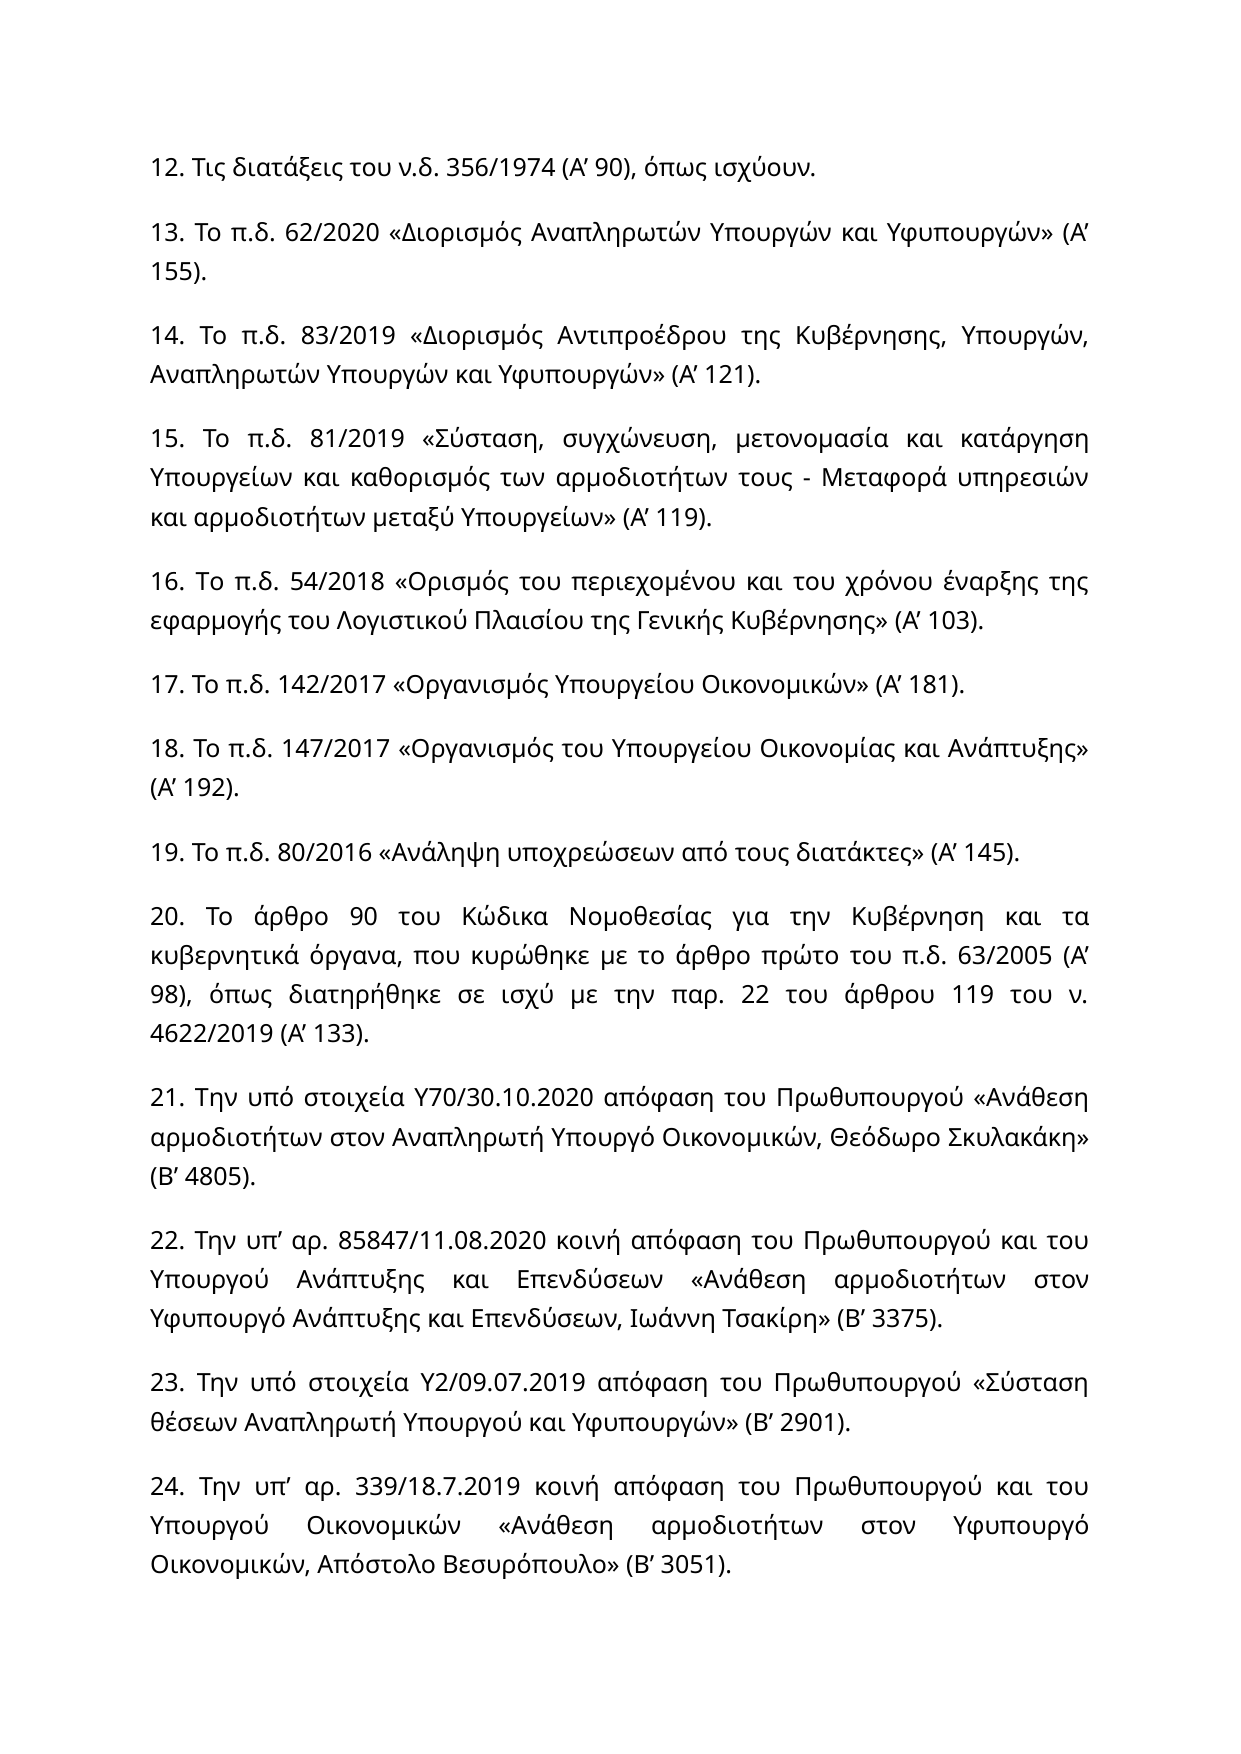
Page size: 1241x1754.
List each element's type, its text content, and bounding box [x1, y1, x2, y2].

text 20. Το άρθρο 90 του Κώδικα Νομοθεσίας για την Κυβέρνηση και τα κυβερνητικά όργανα, που κυρώθηκε με το άρθρο πρώτο του π.δ. 63/2005 (Α’ 98), όπως διατηρήθηκε σε ισχύ με την παρ. 22 του άρθρου 119 του ν. 4622/2019 (Α’ 133). [150, 898, 1090, 1050]
text 13. Το π.δ. 62/2020 «Διορισμός Αναπληρωτών Υπουργών και Υφυπουργών» (Α’ 155). [150, 214, 1090, 287]
text 24. Την υπ’ αρ. 339/18.7.2019 κοινή απόφαση του Πρωθυπουργού και του Υπουργού Οικονομικών «Ανάθεση αρμοδιοτήτων στον Υφυπουργό Οικονομικών, Απόστολο Βεσυρόπουλο» (Β’ 3051). [150, 1468, 1090, 1581]
text 16. Τo π.δ. 54/2018 «Ορισμός του περιεχομένου και του χρόνου έναρξης της εφαρμογής του Λογιστικού Πλαισίου της Γενικής Κυβέρνησης» (Α’ 103). [150, 563, 1090, 637]
text 14. Το π.δ. 83/2019 «Διορισμός Αντιπροέδρου της Κυβέρνησης, Υπουργών, Αναπληρωτών Υπουργών και Υφυπουργών» (Α’ 121). [150, 317, 1090, 391]
text 18. Το π.δ. 147/2017 «Οργανισμός του Υπουργείου Οικονομίας και Ανάπτυξης» (Α’ 192). [150, 731, 1090, 804]
text 23. Την υπό στοιχεία Υ2/09.07.2019 απόφαση του Πρωθυπουργού «Σύσταση θέσεων Αναπληρωτή Υπουργού και Υφυπουργών» (Β’ 2901). [150, 1365, 1090, 1438]
text 21. Tην υπό στοιχεία Y70/30.10.2020 απόφαση του Πρωθυπουργού «Ανάθεση αρμοδιοτήτων στον Αναπληρωτή Υπουργό Οικονομικών, Θεόδωρο Σκυλακάκη» (Β’ 4805). [150, 1080, 1090, 1192]
text 17. Το π.δ. 142/2017 «Οργανισμός Υπουργείου Οικονομικών» (Α’ 181). [150, 667, 1090, 701]
text 15. Το π.δ. 81/2019 «Σύσταση, συγχώνευση, μετονομασία και κατάργηση Υπουργείων και καθορισμός των αρμοδιοτήτων τους - Μεταφορά υπηρεσιών και αρμοδιοτήτων μεταξύ Υπουργείων» (Α’ 119). [150, 421, 1090, 533]
text 22. Την υπ’ αρ. 85847/11.08.2020 κοινή απόφαση του Πρωθυπουργού και του Υπουργού Ανάπτυξης και Επενδύσεων «Ανάθεση αρμοδιοτήτων στον Υφυπουργό Ανάπτυξης και Επενδύσεων, Ιωάννη Τσακίρη» (Β’ 3375). [150, 1222, 1090, 1335]
text 12. Τις διατάξεις του ν.δ. 356/1974 (Α’ 90), όπως ισχύουν. [150, 150, 1090, 184]
text 19. Το π.δ. 80/2016 «Ανάληψη υποχρεώσεων από τους διατάκτες» (Α’ 145). [150, 834, 1090, 868]
